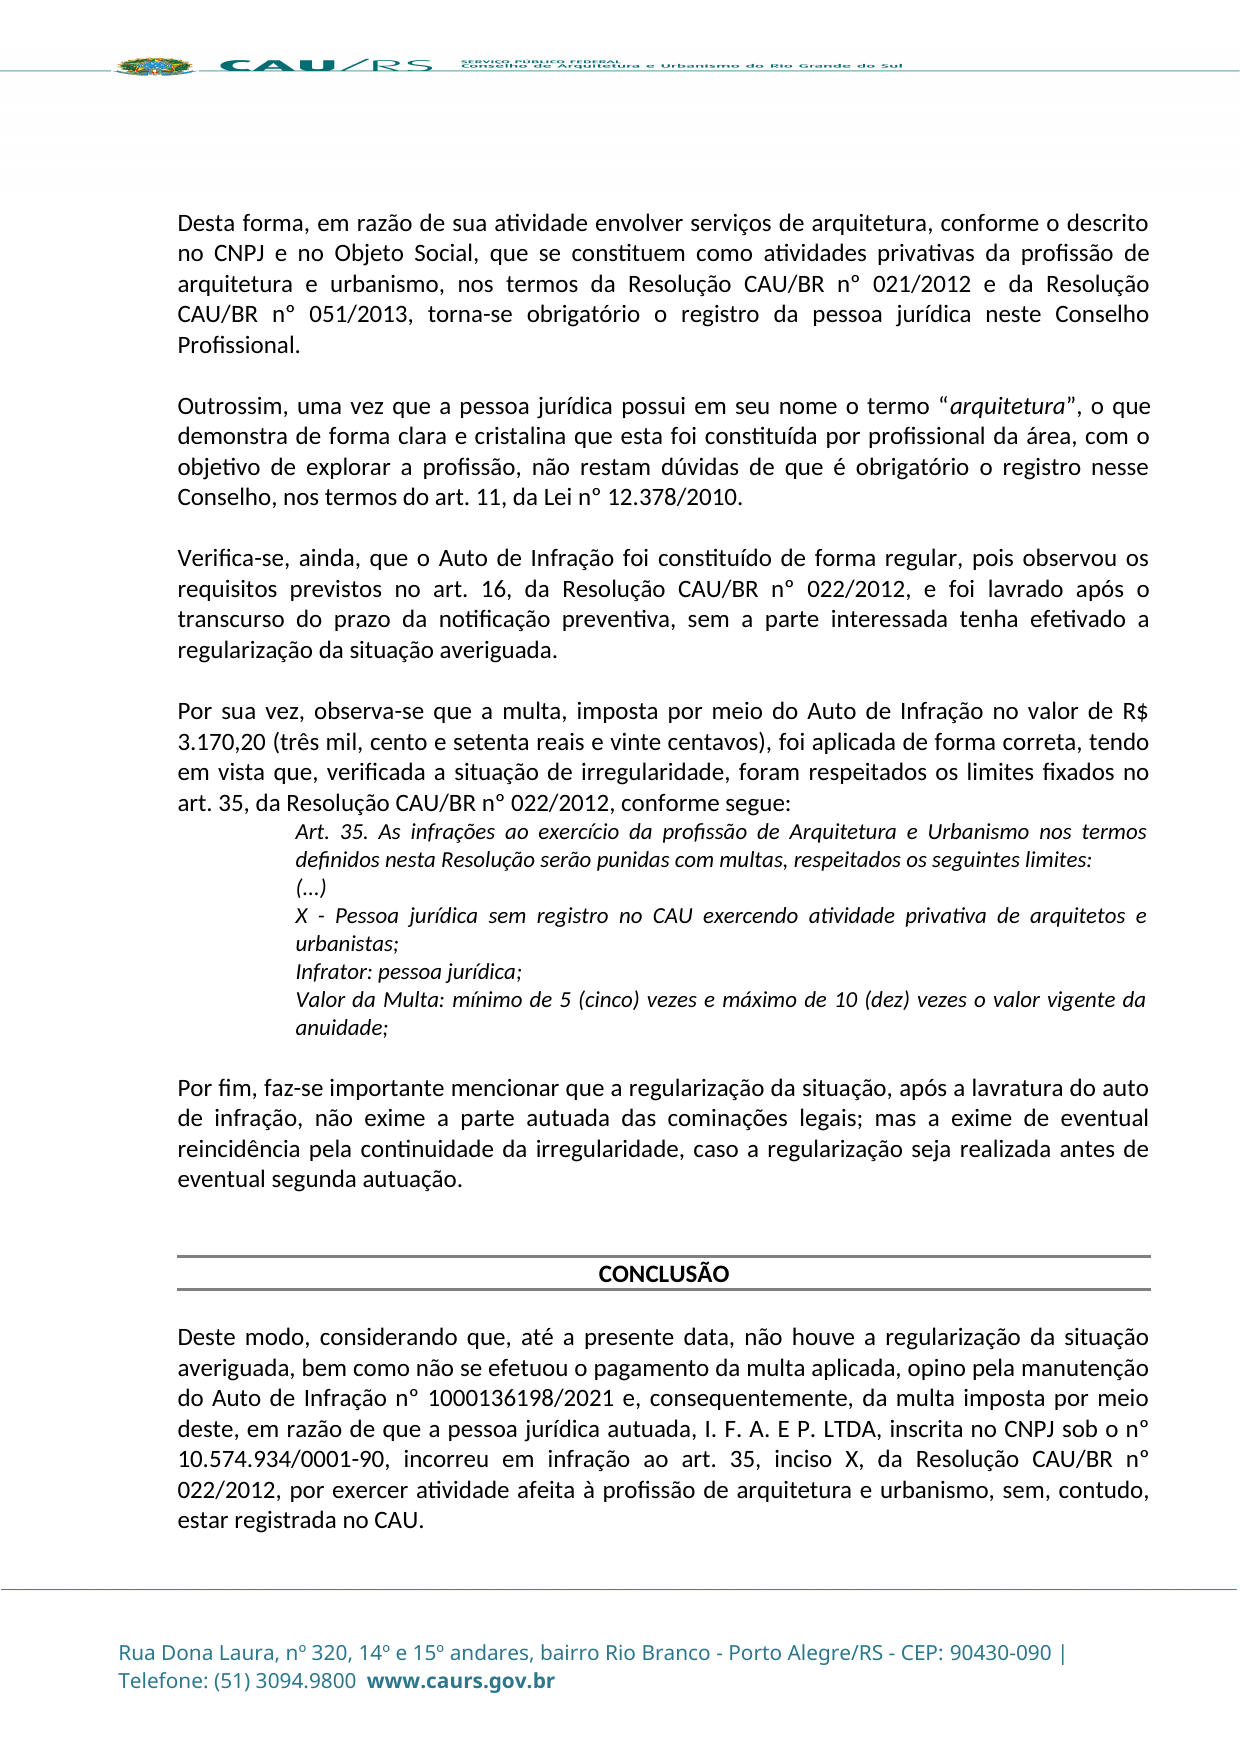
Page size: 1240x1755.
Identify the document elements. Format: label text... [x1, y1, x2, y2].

text Por sua vez, observa-se que a multa, imposta por meio do Auto de Infração no valor de R$ 3.170,20 (três mil, cento e setenta reais e vinte centavos), foi aplicada de forma correta, tendo em vista que, verificada a situação de irregularidade, foram respeitados os limites fixados no art. 35, da Resolução CAU/BR nº 022/2012, conforme segue: [177, 695, 1151, 817]
text (...) [295, 873, 1151, 901]
text X - Pessoa jurídica sem registro no CAU exercendo atividade privativa de arquitetos e urbanistas; [295, 901, 1151, 957]
text Infrator: pessoa jurídica; [295, 957, 1151, 985]
text Verifica-se, ainda, que o Auto de Infração foi constituído de forma regular, pois observou os requisitos previstos no art. 16, da Resolução CAU/BR nº 022/2012, e foi lavrado após o transcurso do prazo da notificação preventiva, sem a parte interessada tenha efetivado a regularização da situação averiguada. [177, 542, 1151, 664]
text Por fim, faz-se importante mencionar que a regularização da situação, após a lavratura do auto de infração, não exime a parte autuada das cominações legais; mas a exime de eventual reincidência pela continuidade da irregularidade, caso a regularização seja realizada antes de eventual segunda autuação. [177, 1072, 1151, 1194]
text Deste modo, considerando que, até a presente data, não houve a regularização da situação averiguada, bem como não se efetuou o pagamento da multa aplicada, opino pela manutenção do Auto de Infração nº 1000136198/2021 e, consequentemente, da multa imposta por meio deste, em razão de que a pessoa jurídica autuada, I. F. A. E P. LTDA, inscrita no CNPJ sob o nº 10.574.934/0001-90, incorreu em infração ao art. 35, inciso X, da Resolução CAU/BR nº 022/2012, por exercer atividade afeita à profissão de arquitetura e urbanismo, sem, contudo, estar registrada no CAU. [177, 1321, 1151, 1535]
text Desta forma, em razão de sua atividade envolver serviços de arquitetura, conforme o descrito no CNPJ e no Objeto Social, que se constituem como atividades privativas da profissão de arquitetura e urbanismo, nos termos da Resolução CAU/BR nº 021/2012 e da Resolução CAU/BR nº 051/2013, torna-se obrigatório o registro da pessoa jurídica neste Conselho Profissional. [177, 207, 1151, 359]
text Outrossim, uma vez que a pessoa jurídica possui em seu nome o termo “arquitetura”, o que demonstra de forma clara e cristalina que esta foi constituída por profissional da área, com o objetivo de explorar a profissão, não restam dúvidas de que é obrigatório o registro nesse Conselho, nos termos do art. 11, da Lei nº 12.378/2010. [177, 390, 1151, 512]
text Valor da Multa: mínimo de 5 (cinco) vezes e máximo de 10 (dez) vezes o valor vigente da anuidade; [295, 985, 1151, 1041]
text Art. 35. As infrações ao exercício da profissão de Arquitetura e Urbanismo nos termos definidos nesta Resolução serão punidas com multas, respeitados os seguintes limites: [295, 817, 1151, 873]
table_header CONCLUSÃO [177, 1258, 1151, 1287]
